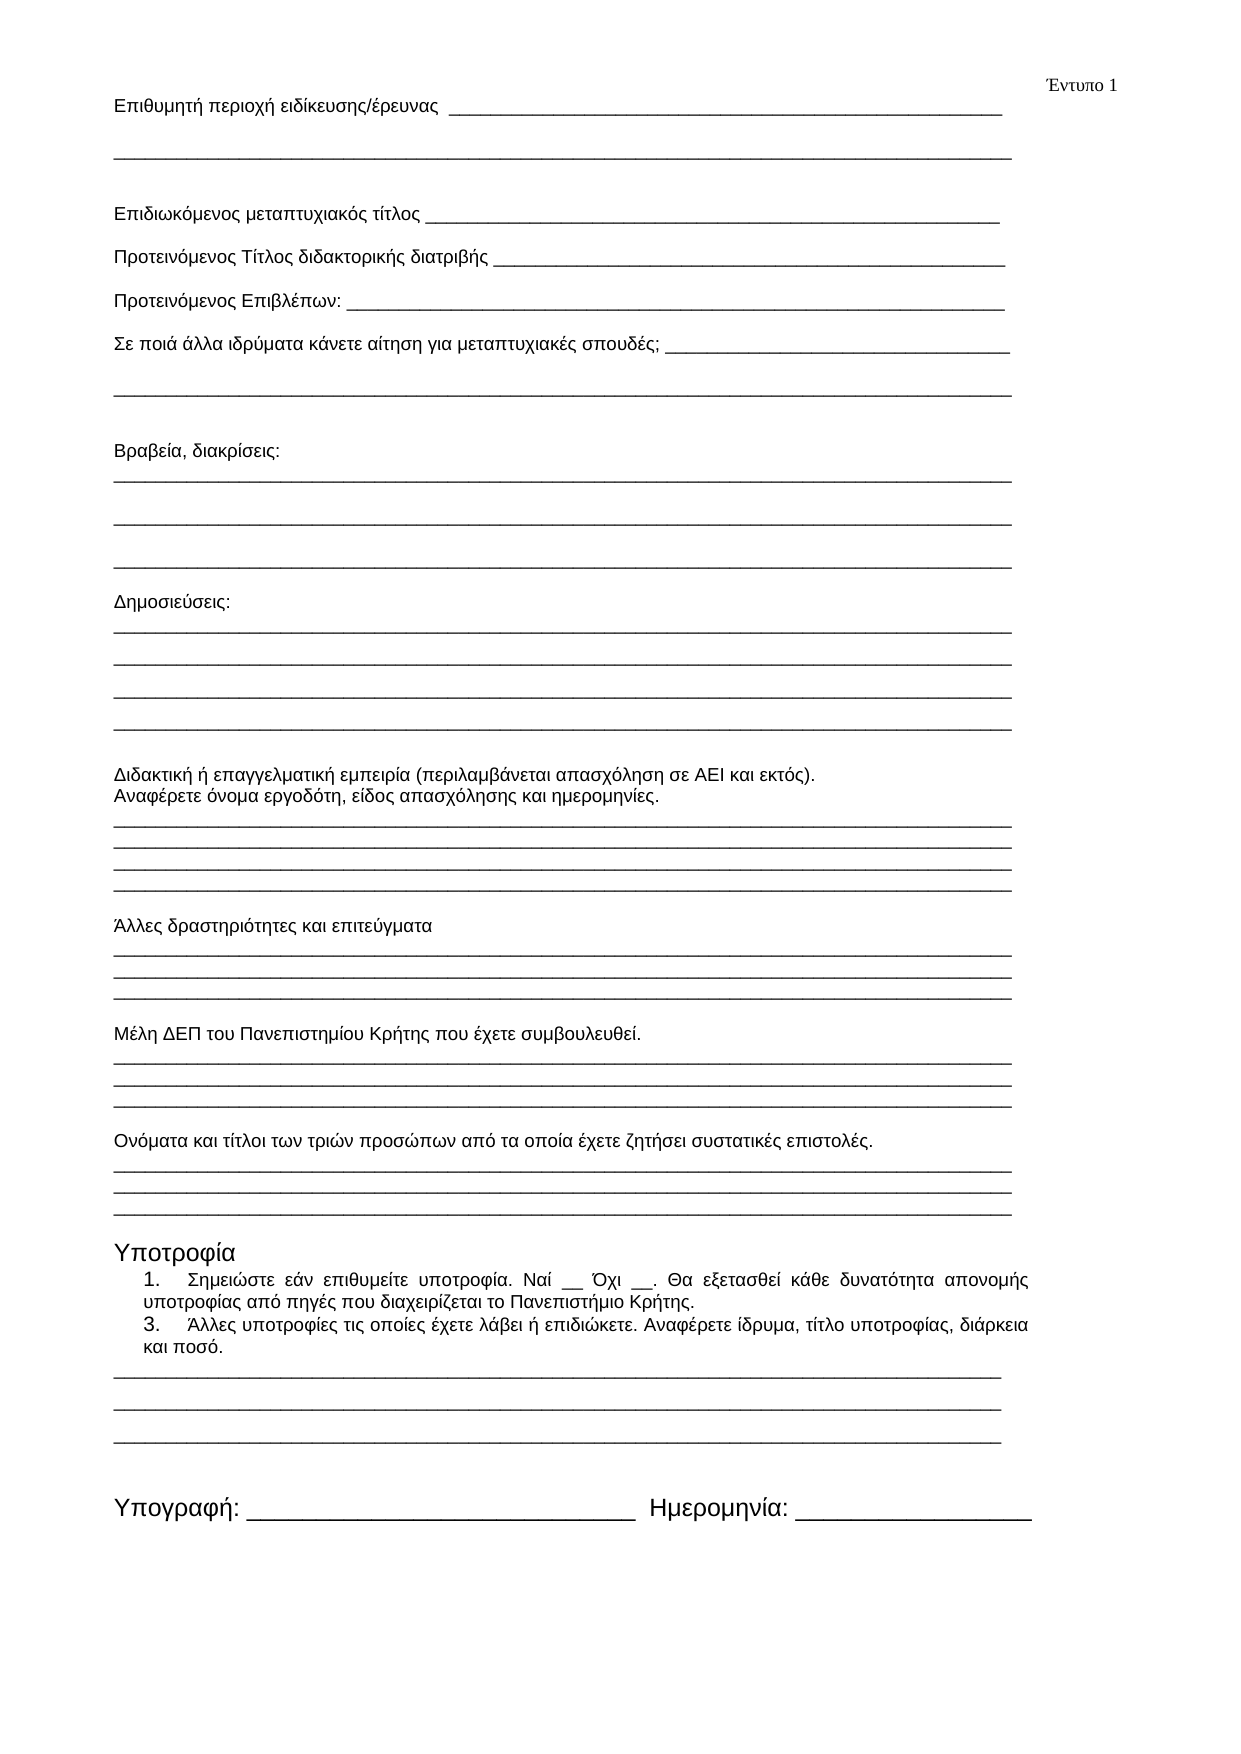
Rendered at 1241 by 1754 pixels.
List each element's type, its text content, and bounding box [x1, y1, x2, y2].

text Προτεινόμενος Τίτλος διδακτορικής διατριβής _________________________________________________ [114, 246, 1177, 268]
text ______________________________________________________________________________________ [114, 871, 1177, 893]
text ______________________________________________________________________________________ [114, 850, 1177, 871]
list Σημειώστε εάν επιθυμείτε υποτροφία. Ναί __ Όχι __. Θα εξετασθεί κάθε δυνατότητα απονομής υποτροφίας από πηγές που διαχειρίζεται το Πανεπιστήμιο Κρήτης. [143, 1267, 1029, 1312]
text Επιθυμητή περιοχή ειδίκευσης/έρευνας _____________________________________________________ [114, 95, 1177, 117]
text Υποτροφία [114, 1238, 1177, 1267]
text ______________________________________________________________________________________ [114, 505, 1177, 527]
text ______________________________________________________________________________________ [114, 936, 1177, 958]
text ______________________________________________________________________________________ [114, 1065, 1177, 1087]
text Δημοσιεύσεις: [114, 591, 1177, 613]
text ______________________________________________________________________________________ [114, 645, 1177, 667]
text ______________________________________________________________________________________ [114, 1173, 1177, 1195]
text ______________________________________________________________________________________ [114, 1195, 1177, 1216]
text _____________________________________________________________________________________ [114, 1390, 1177, 1412]
text ______________________________________________________________________________________ [114, 376, 1177, 397]
text Επιδιωκόμενος μεταπτυχιακός τίτλος _______________________________________________________ [114, 203, 1177, 225]
text ______________________________________________________________________________________ [114, 613, 1177, 634]
text ______________________________________________________________________________________ [114, 548, 1177, 570]
text ______________________________________________________________________________________ [114, 1044, 1177, 1065]
text ______________________________________________________________________________________ [114, 1152, 1177, 1173]
text Ονόματα και τίτλοι των τριών προσώπων από τα οποία έχετε ζητήσει συστατικές επιστολές. [114, 1130, 1177, 1152]
text _____________________________________________________________________________________ [114, 1358, 1177, 1379]
text ______________________________________________________________________________________ [114, 710, 1177, 731]
text Βραβεία, διακρίσεις: [114, 440, 1177, 462]
text ______________________________________________________________________________________ [114, 958, 1177, 979]
text Προτεινόμενος Επιβλέπων: _______________________________________________________________ [114, 289, 1177, 311]
text ______________________________________________________________________________________ [114, 462, 1177, 483]
text Σε ποιά άλλα ιδρύματα κάνετε αίτηση για μεταπτυχιακές σπουδές; _________________________________ [114, 332, 1177, 354]
text Διδακτική ή επαγγελματική εμπειρία (περιλαμβάνεται απασχόληση σε ΑΕΙ και εκτός). [114, 763, 1177, 785]
text ______________________________________________________________________________________ [114, 138, 1177, 160]
text Άλλες δραστηριότητες και επιτεύγματα [114, 914, 1177, 936]
text Αναφέρετε όνομα εργοδότη, είδος απασχόλησης και ημερομηνίες. [114, 785, 1177, 807]
text ______________________________________________________________________________________ [114, 1087, 1177, 1108]
text ______________________________________________________________________________________ [114, 807, 1177, 828]
text ______________________________________________________________________________________ [114, 677, 1177, 699]
text Μέλη ΔΕΠ του Πανεπιστημίου Κρήτης που έχετε συμβουλευθεί. [114, 1022, 1177, 1044]
text _____________________________________________________________________________________ [114, 1422, 1177, 1444]
list Άλλες υποτροφίες τις οποίες έχετε λάβει ή επιδιώκετε. Αναφέρετε ίδρυμα, τίτλο υποτροφίας, διάρκεια και ποσό. [143, 1312, 1029, 1358]
text Υπογραφή: ____________________________ Ημερομηνία: _________________ [114, 1493, 1177, 1522]
text ______________________________________________________________________________________ [114, 828, 1177, 850]
text ______________________________________________________________________________________ [114, 979, 1177, 1001]
